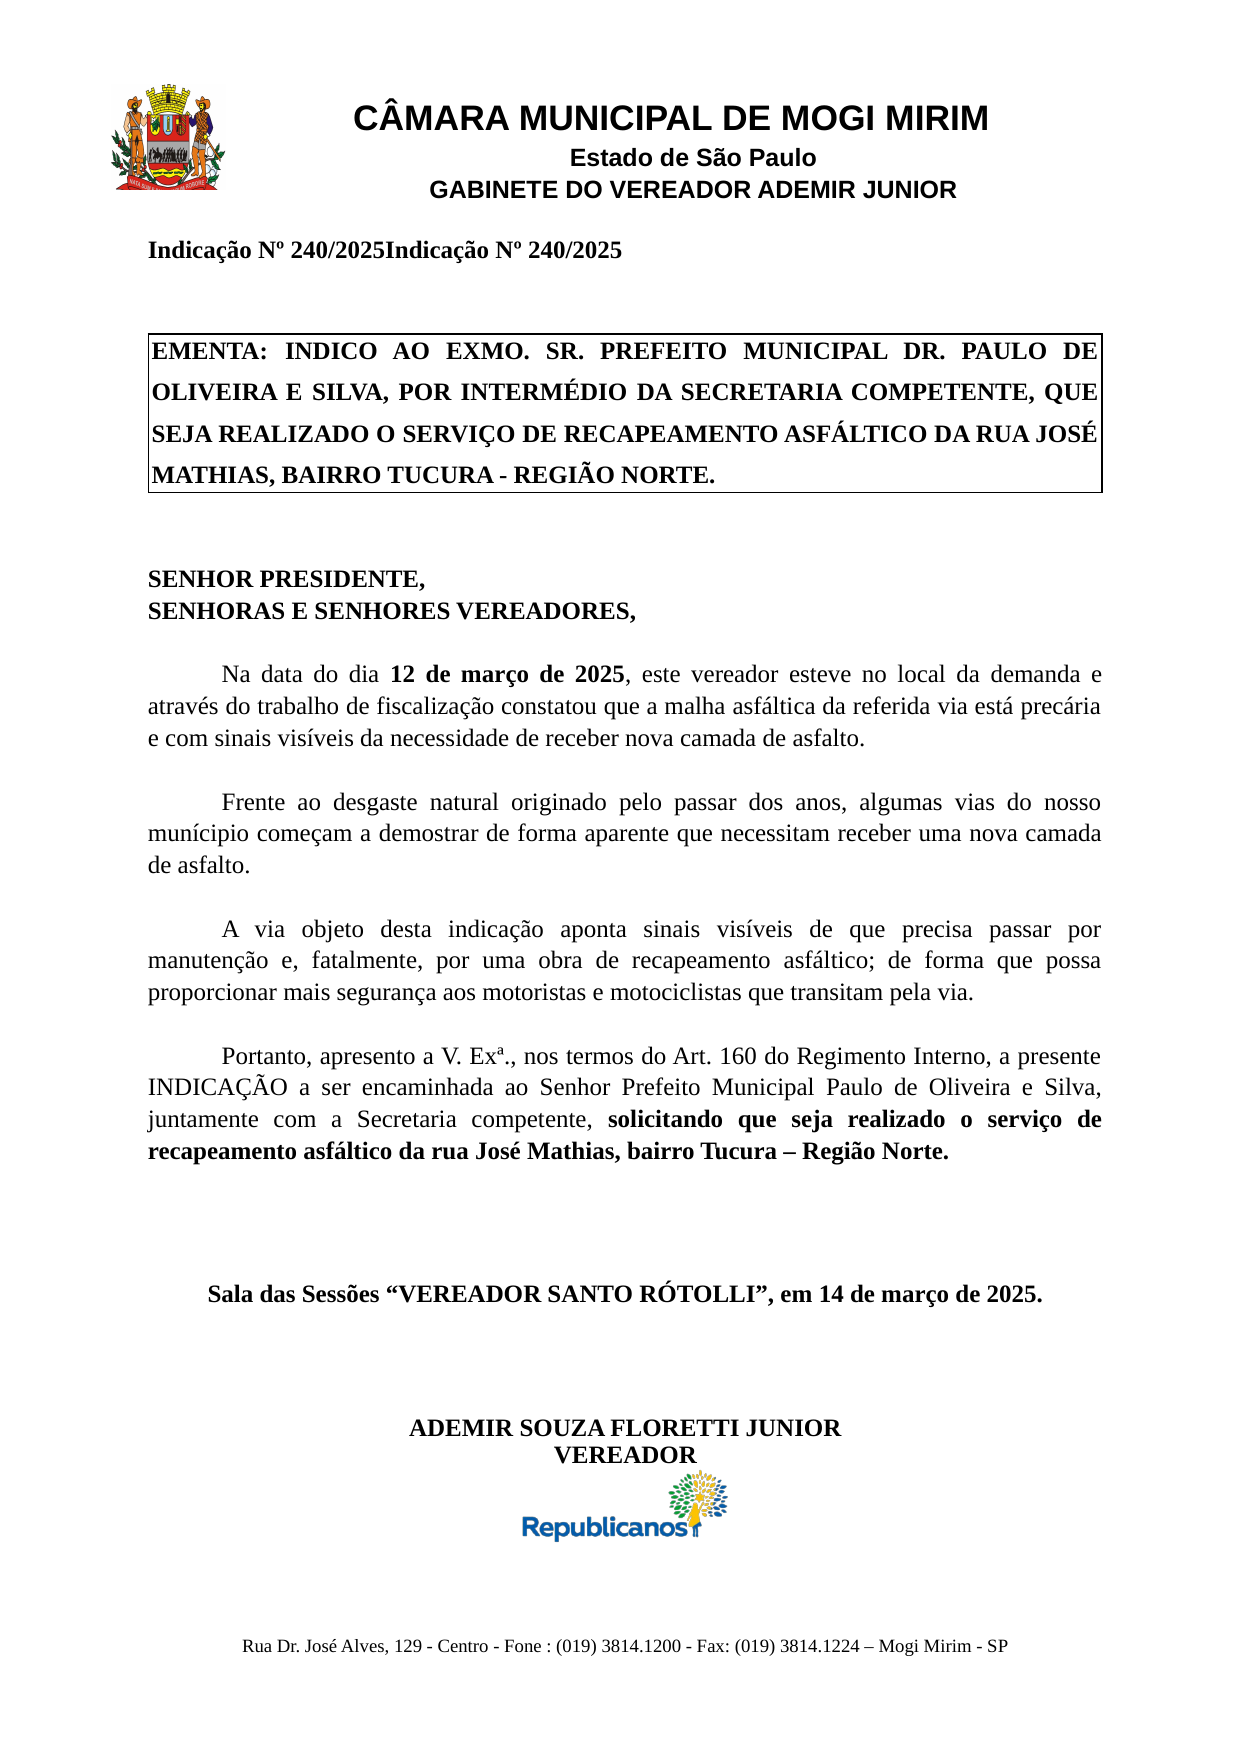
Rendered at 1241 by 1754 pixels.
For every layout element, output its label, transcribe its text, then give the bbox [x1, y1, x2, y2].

text A via objeto desta indicação aponta sinais visíveis de que precisa passar por manutenção e, fatalmente, por uma obra de recapeamento asfáltico; de forma que possa proporcionar mais segurança aos motoristas e motociclistas que transitam pela via. [148, 915, 1103, 1006]
text Indicação Nº 240/2025Indicação Nº 240/2025 [148, 236, 1103, 264]
picture [509, 1461, 741, 1547]
text Frente ao desgaste natural originado pelo passar dos anos, algumas vias do nosso munícipio começam a demostrar de forma aparente que necessitam receber uma nova camada de asfalto. [148, 788, 1103, 879]
text SENHORAS E SENHORES VEREADORES, [148, 597, 1103, 625]
text VEREADOR [148, 1442, 1103, 1469]
text EMENTA: INDICO AO EXMO. SR. PREFEITO MUNICIPAL DR. PAULO DE OLIVEIRA E SILVA, POR INTERMÉDIO DA SECRETARIA COMPETENTE, QUE SEJA REALIZADO O SERVIÇO DE RECAPEAMENTO ASFÁLTICO DA RUA JOSÉ MATHIAS, BAIRRO TUCURA - REGIÃO NORTE. [149, 335, 1101, 492]
text Portanto, apresento a V. Exª., nos termos do Art. 160 do Regimento Interno, a presente INDICAÇÃO a ser encaminhada ao Senhor Prefeito Municipal Paulo de Oliveira e Silva, juntamente com a Secretaria competente, solicitando que seja realizado o serviço de recapeamento asfáltico da rua José Mathias, bairro Tucura – Região Norte. [148, 1042, 1103, 1165]
text SENHOR PRESIDENTE, [148, 565, 1103, 593]
picture [110, 84, 226, 190]
text ADEMIR SOUZA FLORETTI JUNIOR [148, 1414, 1103, 1442]
text Sala das Sessões “VEREADOR SANTO RÓTOLLI”, em 14 de março de 2025. [148, 1280, 1103, 1307]
text Na data do dia 12 de março de 2025, este vereador esteve no local da demanda e através do trabalho de fiscalização constatou que a malha asfáltica da referida via está precária e com sinais visíveis da necessidade de receber nova camada de asfalto. [148, 661, 1103, 752]
